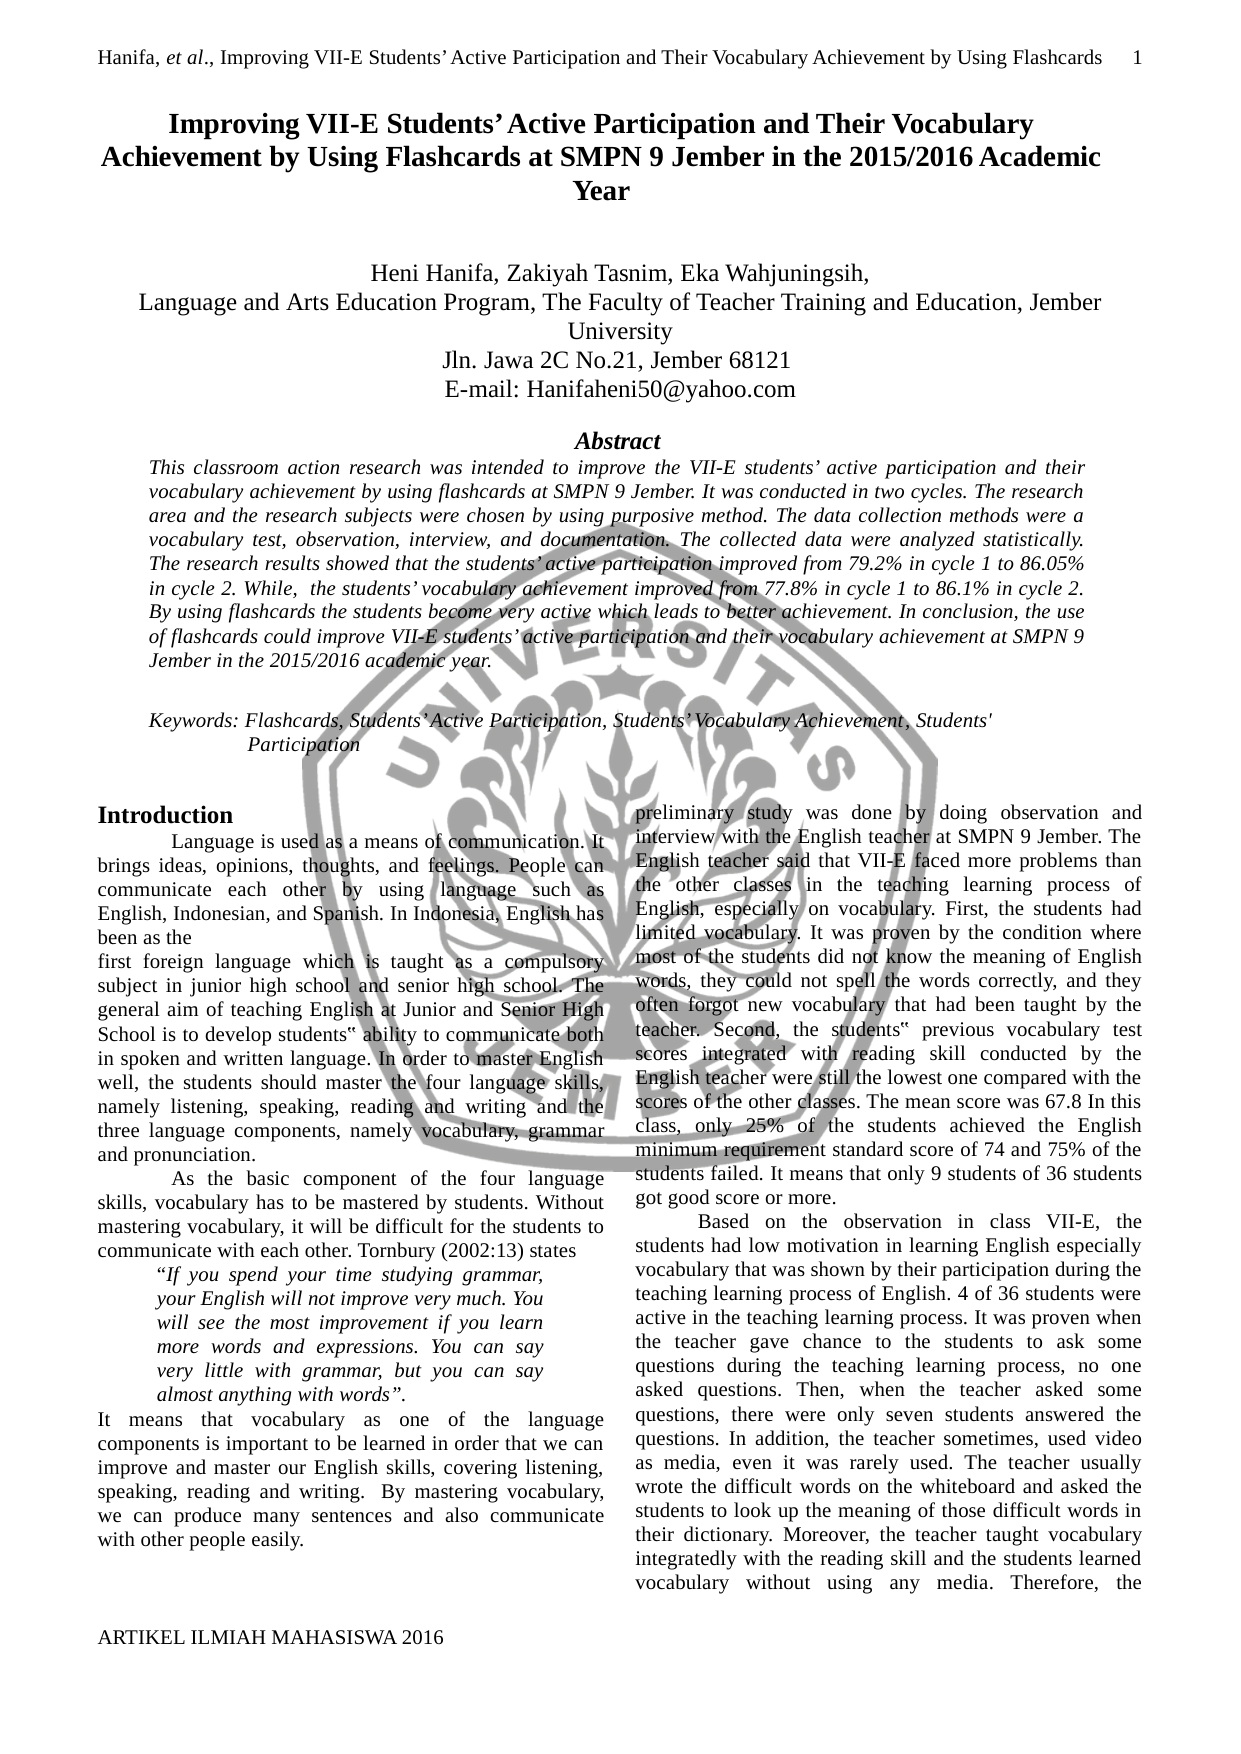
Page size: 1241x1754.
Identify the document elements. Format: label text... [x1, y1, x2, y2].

text Jln. Jawa 2C No.21, Jember 68121 E-mail: Hanifaheni50@yahoo.com [99, 345, 1141, 403]
text Improving VII-E Students’ Active Participation and Their Vocabulary Achievement by Using Flashcards at SMPN 9 Jember in the 2015/2016 Academic Year [99, 106, 1103, 207]
text Language is used as a means of communication. It brings ideas, opinions, thoughts, and feelings. People can communicate each other by using language such as English, Indonesian, and Spanish. In Indonesia, English has been as the [97, 829, 605, 949]
text Participation [149, 732, 1088, 756]
text Keywords: Flashcards, Students’ Active Participation, Students’ Vocabulary Achievement, Students' [149, 708, 1088, 732]
text It means that vocabulary as one of the language components is important to be learned in order that we can improve and master our English skills, covering listening, speaking, reading and writing. By mastering vocabulary, we can produce many sentences and also communicate with other people easily. [97, 1406, 605, 1551]
picture [229, 672, 635, 708]
picture [605, 756, 635, 1247]
text As the basic component of the four language skills, vocabulary has to be mastered by students. Without mastering vocabulary, it will be difficult for the students to communicate with each other. Tornbury (2002:13) states [97, 1166, 605, 1262]
text “If you spend your time studying grammar, your English will not improve very much. You will see the most improvement if you learn more words and expressions. You can say very little with grammar, but you can say almost anything with words”. [157, 1262, 546, 1406]
text Abstract [149, 426, 1088, 455]
text Based on the observation in class VII-E, the students had low motivation in learning English especially vocabulary that was shown by their participation during the teaching learning process of English. 4 of 36 students were active in the teaching learning process. It was proven when the teacher gave chance to the students to ask some questions during the teaching learning process, no one asked questions. Then, when the teacher asked some questions, there were only seven students answered the questions. In addition, the teacher sometimes, used video as media, even it was rarely used. The teacher usually wrote the difficult words on the whiteboard and asked the students to look up the meaning of those difficult words in their dictionary. Moreover, the teacher taught vocabulary integratedly with the reading skill and the students learned vocabulary without using any media. Therefore, the [635, 1209, 1143, 1594]
text Introduction [97, 677, 605, 829]
text This classroom action research was intended to improve the VII-E students’ active participation and their vocabulary achievement by using flashcards at SMPN 9 Jember. It was conducted in two cycles. The research area and the research subjects were chosen by using purposive method. The data collection methods were a vocabulary test, observation, interview, and documentation. The collected data were analyzed statistically. The research results showed that the students’ active participation improved from 79.2% in cycle 1 to 86.05% in cycle 2. While, the students’ vocabulary achievement improved from 77.8% in cycle 1 to 86.1% in cycle 2. By using flashcards the students become very active which leads to better achievement. In conclusion, the use of flashcards could improve VII-E students’ active participation and their vocabulary achievement at SMPN 9 Jember in the 2015/2016 academic year. [149, 455, 1088, 672]
text first foreign language which is taught as a compulsory subject in junior high school and senior high school. The general aim of teaching English at Junior and Senior High School is to develop students‟ ability to communicate both in spoken and written language. In order to master English well, the students should master the four language skills, namely listening, speaking, reading and writing and the three language components, namely vocabulary, grammar and pronunciation. [97, 949, 605, 1166]
text preliminary study was done by doing observation and interview with the English teacher at SMPN 9 Jember. The English teacher said that VII-E faced more problems than the other classes in the teaching learning process of English, especially on vocabulary. First, the students had limited vocabulary. It was proven by the condition where most of the students did not know the meaning of English words, they could not spell the words correctly, and they often forgot new vocabulary that had been taught by the teacher. Second, the students‟ previous vocabulary test scores integrated with reading skill conducted by the English teacher were still the lowest one compared with the scores of the other classes. The mean score was 67.8 In this class, only 25% of the students achieved the English minimum requirement standard score of 74 and 75% of the students failed. It means that only 9 students of 36 students got good score or more. [635, 105, 1143, 1209]
text Heni Hanifa, Zakiyah Tasnim, Eka Wahjuningsih, Language and Arts Education Program, The Faculty of Teacher Training and Education, Jember University [99, 258, 1141, 345]
